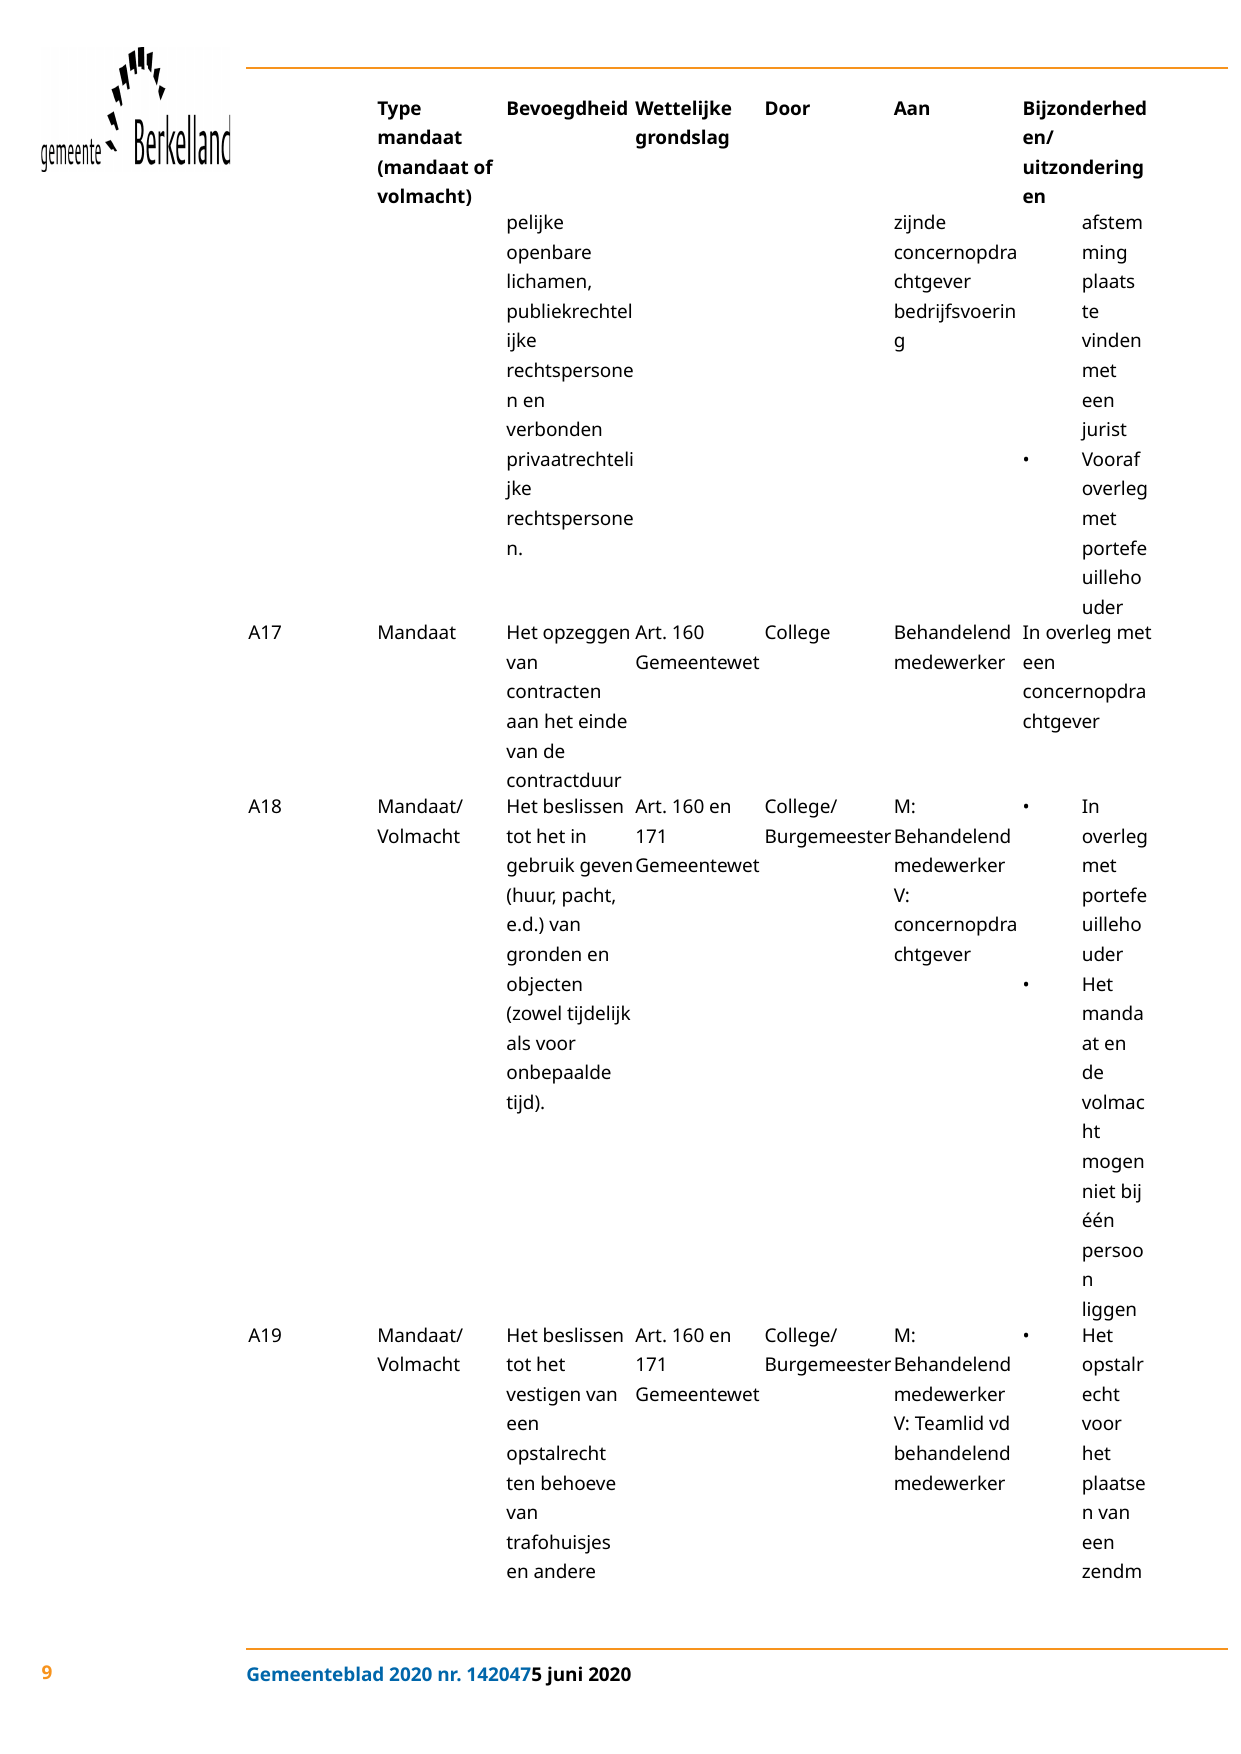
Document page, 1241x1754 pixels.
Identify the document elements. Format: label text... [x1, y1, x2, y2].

table_cell Behandelend medewerker [894, 620, 1022, 793]
table_cell In overleg met een concernopdrachtgever [1023, 620, 1152, 793]
table_cell Mandaat [377, 620, 506, 793]
table_cell In overleg met portefeuillehouder Het mandaat en de volmacht mogen niet bij één persoon liggen [1023, 793, 1152, 1322]
table_cell Art. 160 en 171 Gemeentewet [635, 1322, 764, 1584]
picture [41, 47, 231, 172]
table_header Type mandaat (mandaat of volmacht) [377, 95, 506, 209]
table_cell [635, 209, 764, 619]
table_cell zijnde concernopdrachtgever bedrijfsvoering [894, 209, 1022, 619]
table_cell Mandaat/Volmacht [377, 1322, 506, 1584]
table_cell [248, 209, 377, 619]
table_header Bevoegdheid [506, 95, 635, 209]
table_cell A17 [248, 620, 377, 793]
table_cell College/Burgemeester [764, 1322, 893, 1584]
table_cell M: Behandelend medewerker V: Teamlid vd behandelend medewerker [894, 1322, 1022, 1584]
table_cell Het beslissen tot het in gebruik geven (huur, pacht, e.d.) van gronden en objecten (zowel tijdelijk als voor onbepaalde tijd). [506, 793, 635, 1322]
table_cell [377, 209, 506, 619]
table_cell Art. 160 Gemeentewet [635, 620, 764, 793]
table_header [248, 95, 377, 209]
table_cell A19 [248, 1322, 377, 1584]
table_header Wettelijke grondslag [635, 95, 764, 209]
table_header Door [764, 95, 893, 209]
table_cell M: Behandelend medewerker V: concernopdrachtgever [894, 793, 1022, 1322]
table_header Bijzonderheden/ uitzonderingen [1023, 95, 1152, 209]
table_cell Mandaat/Volmacht [377, 793, 506, 1322]
table_cell A18 [248, 793, 377, 1322]
table_cell College [764, 620, 893, 793]
table_cell [764, 209, 893, 619]
table_cell pelijke openbare lichamen, publiekrechtelijke rechtspersonen en verbonden privaatrechtelijke rechtspersonen. [506, 209, 635, 619]
table_cell Het opzeggen van contracten aan het einde van de contractduur [506, 620, 635, 793]
table_cell afstemming plaats te vinden met een jurist Vooraf overleg met portefeuillehouder [1023, 209, 1152, 619]
table_cell Het beslissen tot het vestigen van een opstalrecht ten behoeve van trafohuisjes en andere [506, 1322, 635, 1584]
table_cell College/Burgemeester [764, 793, 893, 1322]
table_cell Art. 160 en 171 Gemeentewet [635, 793, 764, 1322]
table_cell Het opstalrecht voor het plaatsen van een zendm [1023, 1322, 1152, 1584]
table_header Aan [894, 95, 1022, 209]
